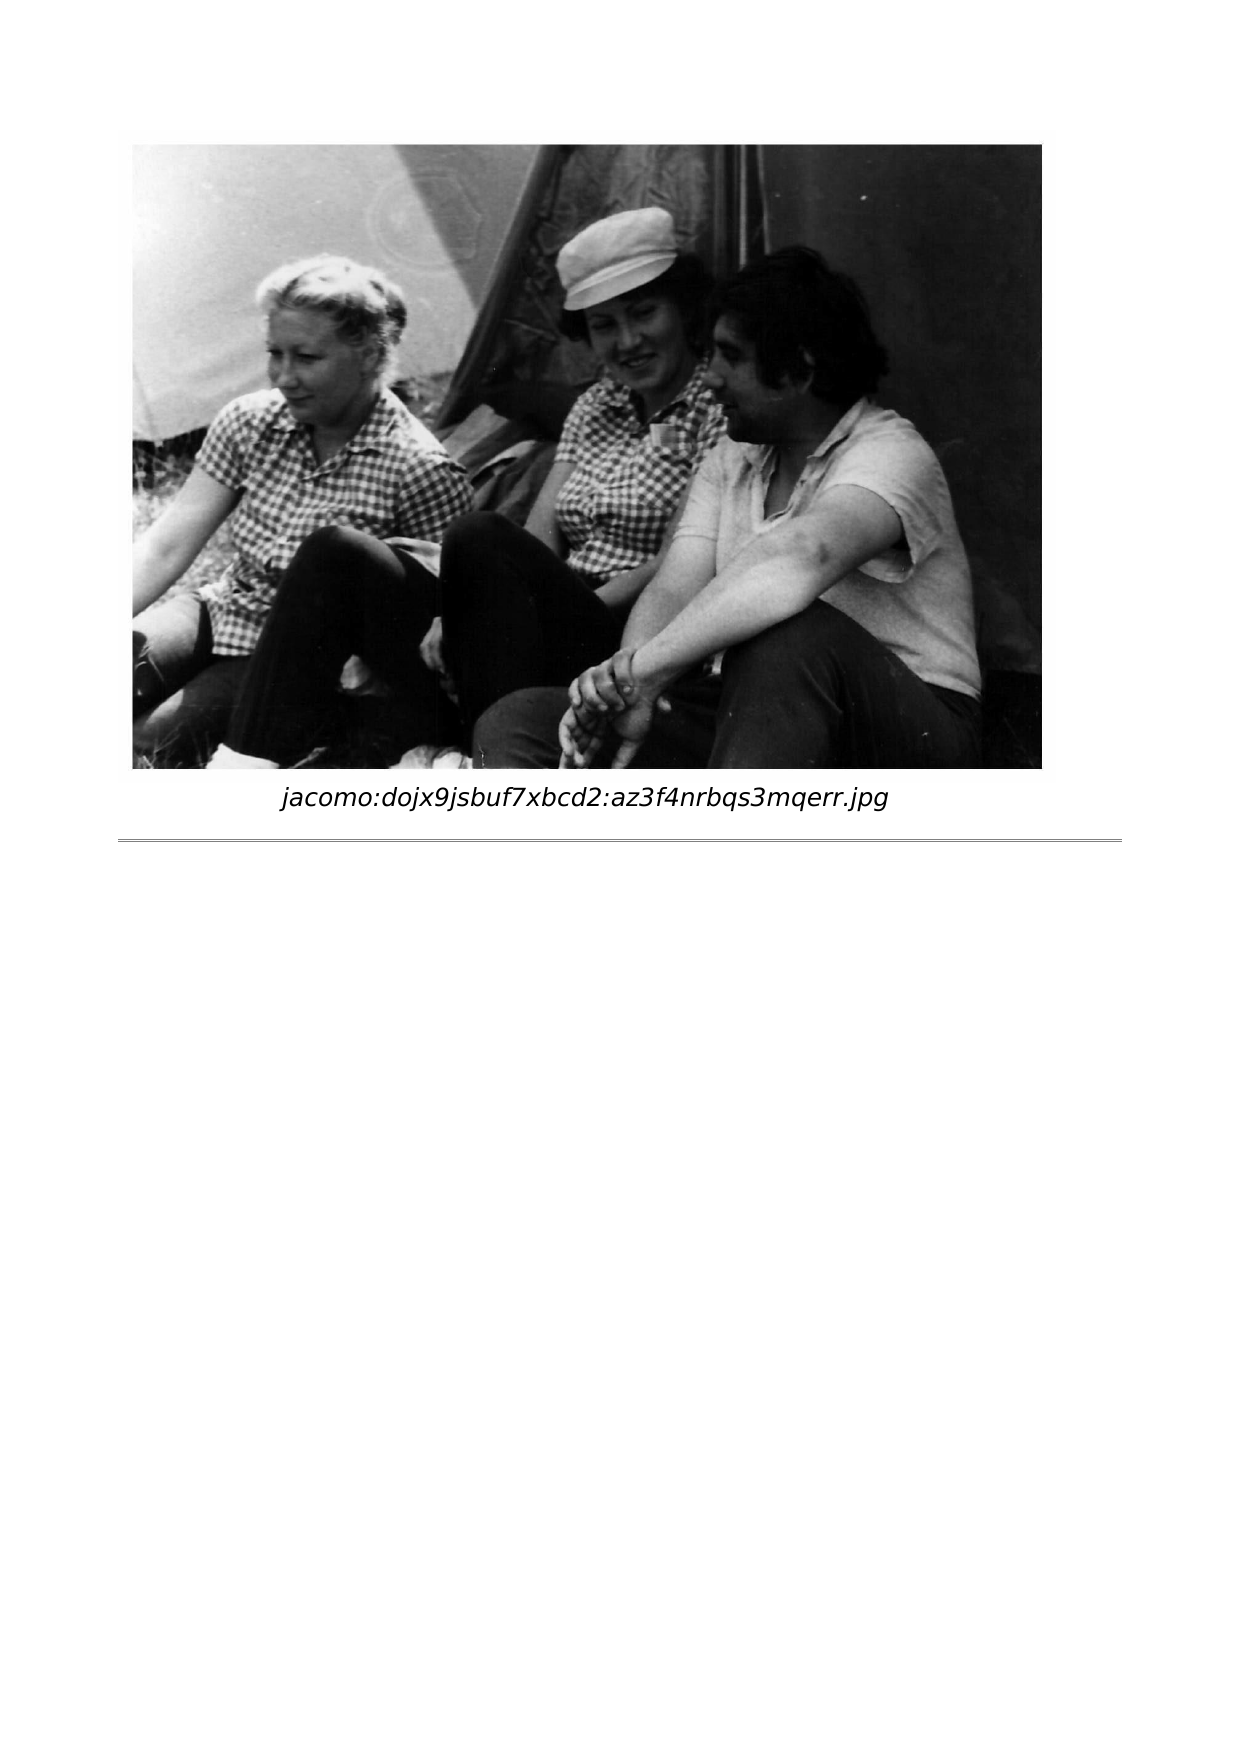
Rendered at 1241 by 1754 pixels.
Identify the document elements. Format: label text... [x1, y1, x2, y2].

text jacomo:dojx9jsbuf7xbcd2:az3f4nrbqs3mqerr.jpg [118, 783, 1056, 812]
picture [118, 130, 1056, 783]
